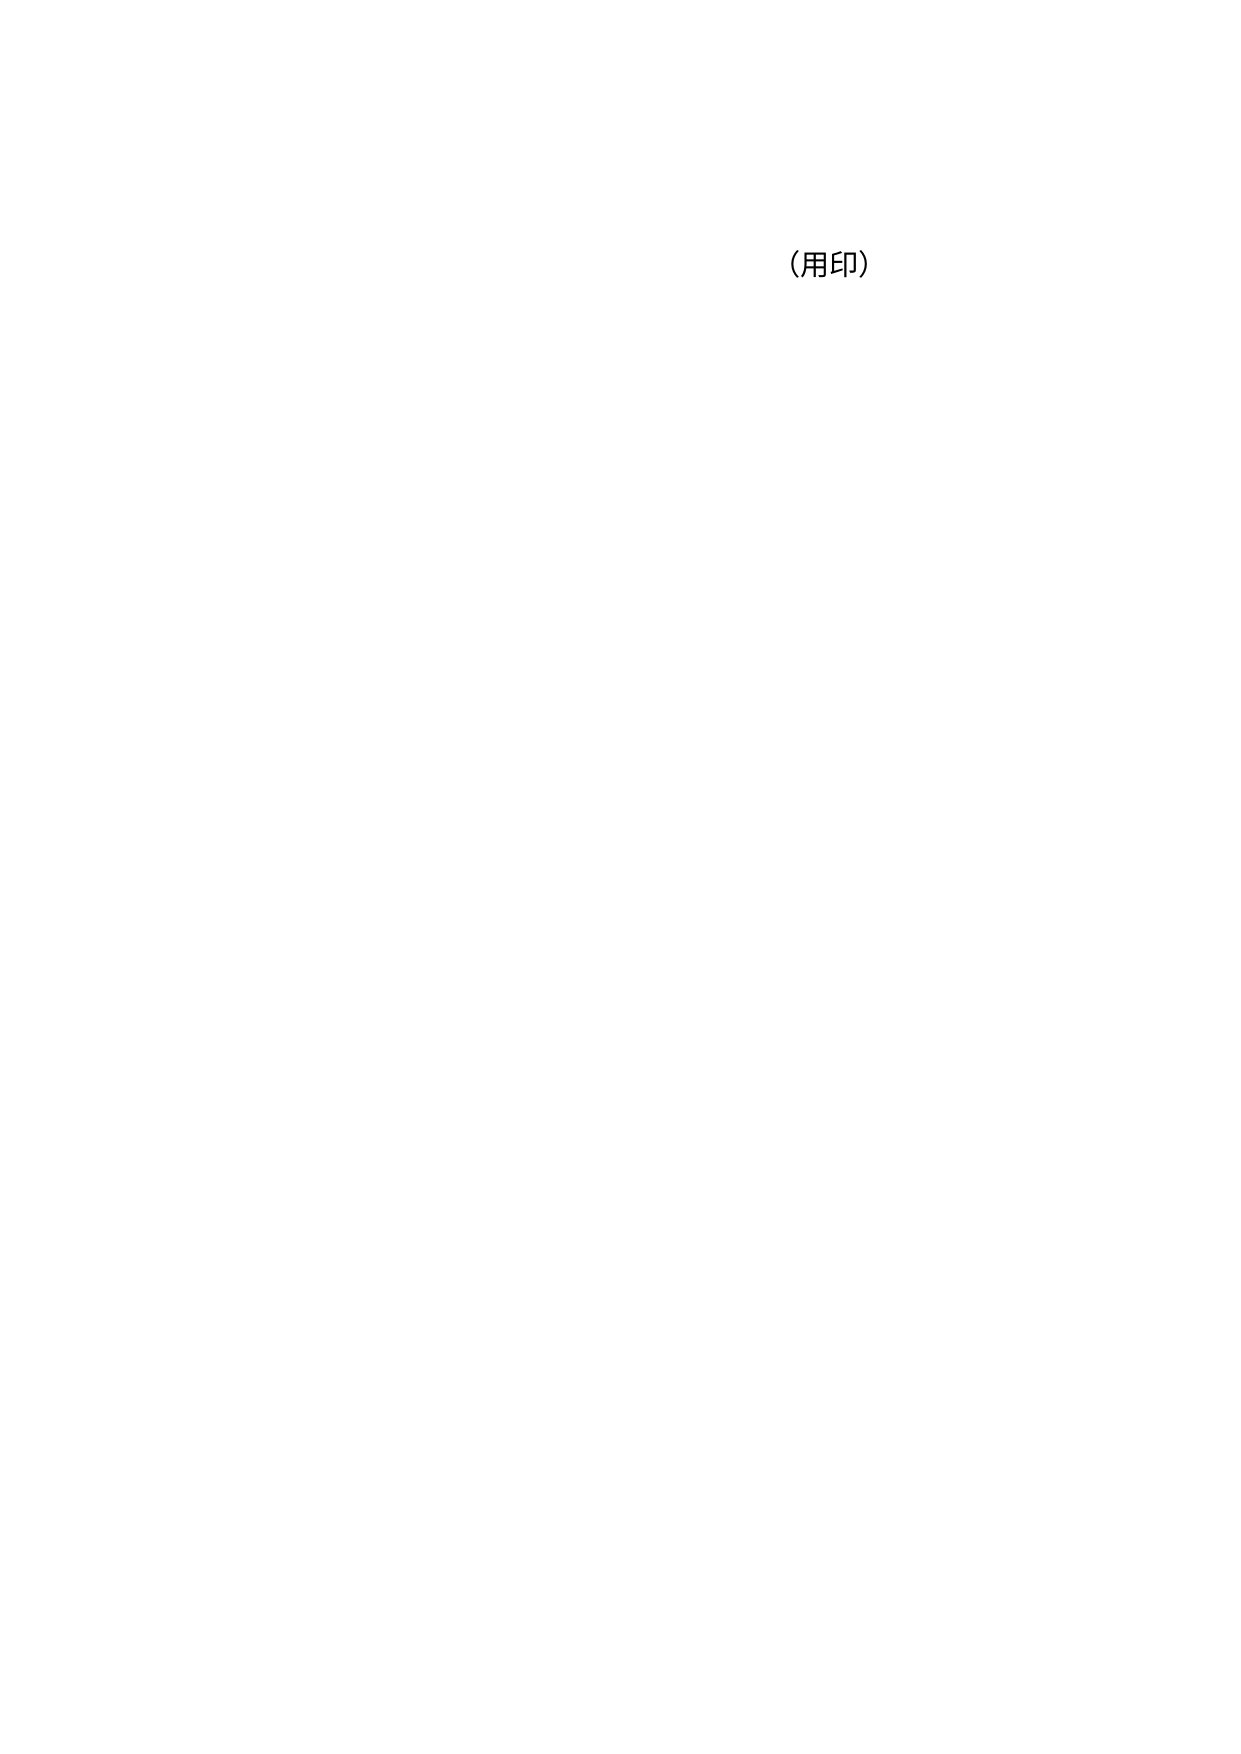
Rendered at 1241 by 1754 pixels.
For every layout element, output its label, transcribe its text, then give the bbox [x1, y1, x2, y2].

text （用印） [187, 221, 1053, 283]
